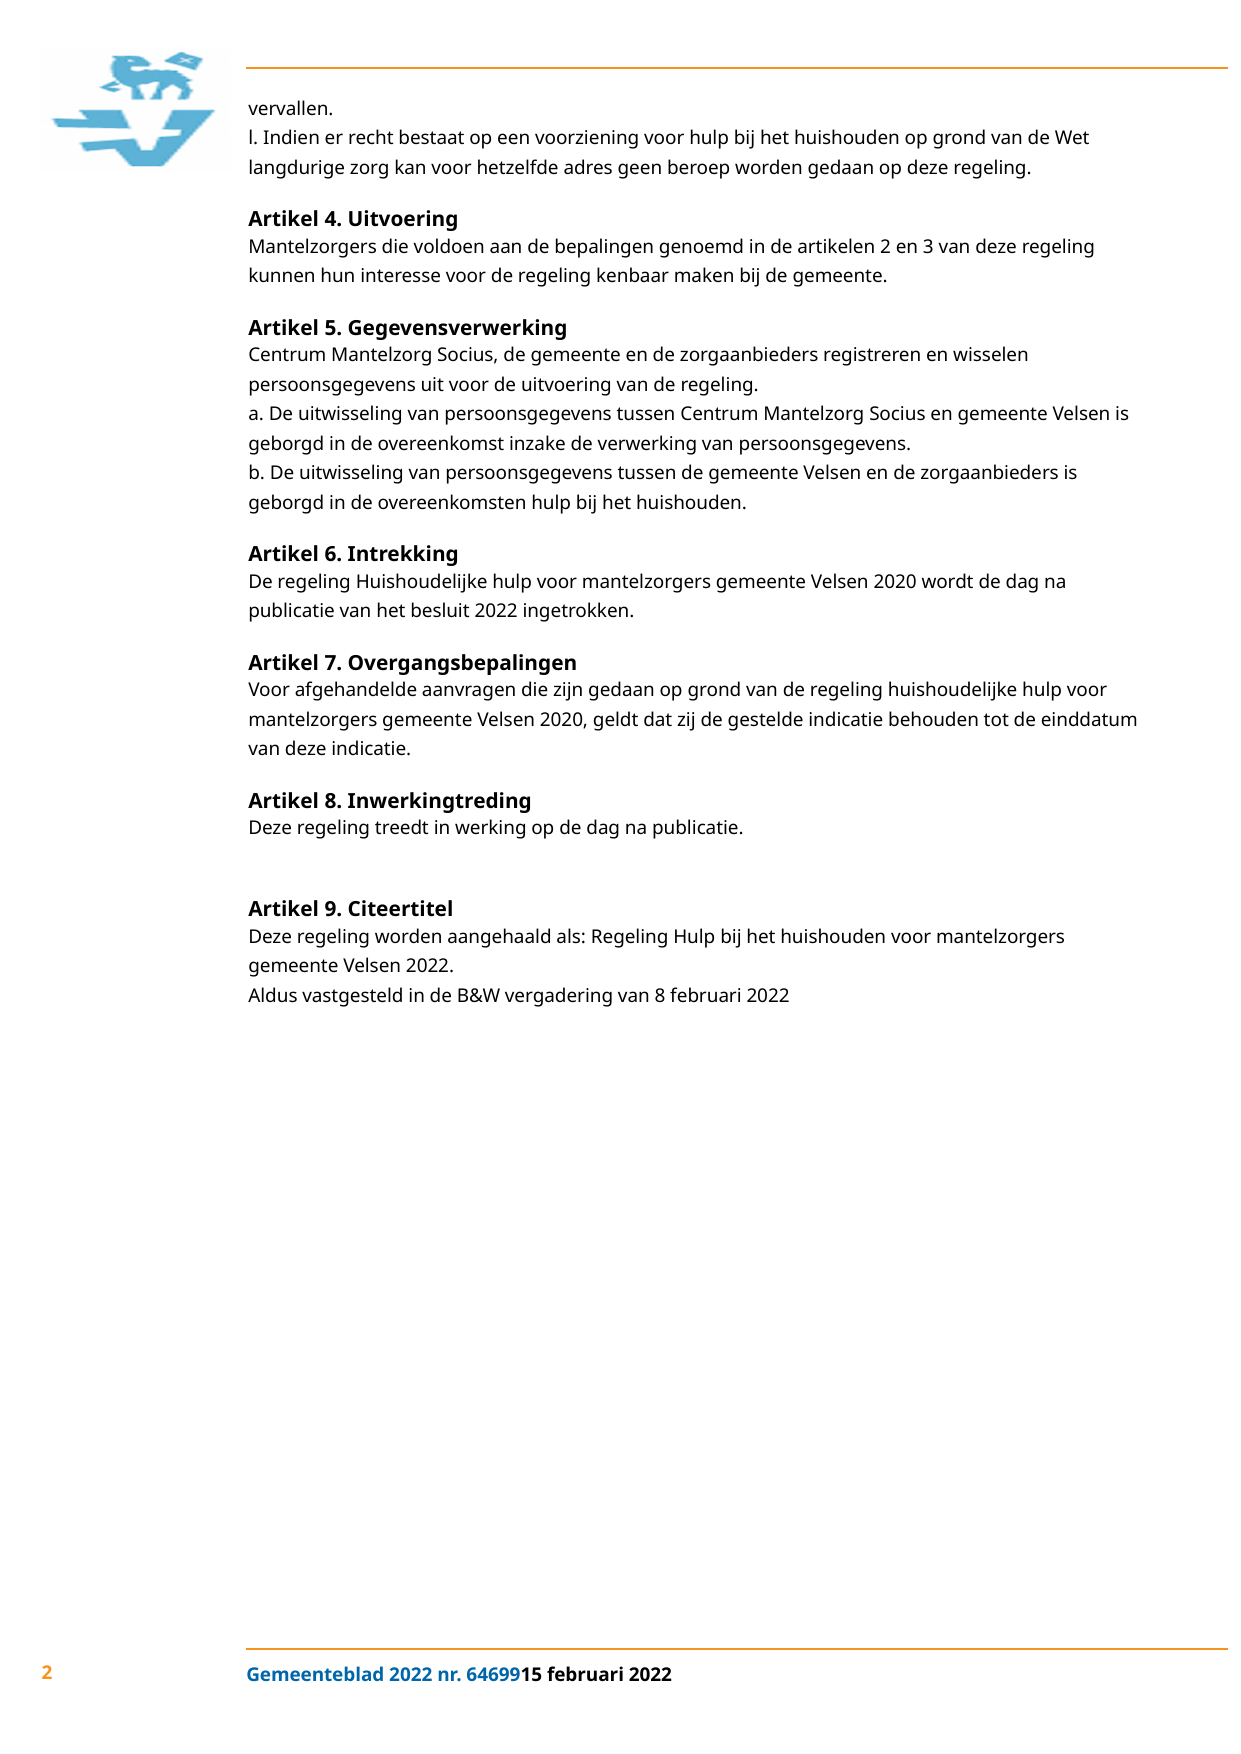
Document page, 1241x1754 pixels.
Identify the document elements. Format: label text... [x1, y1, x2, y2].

text Deze regeling worden aangehaald als: Regeling Hulp bij het huishouden voor mantelzorgers gemeente Velsen 2022. [248, 923, 1152, 978]
text b. De uitwisseling van persoonsgegevens tussen de gemeente Velsen en de zorgaanbieders is geborgd in de overeenkomsten hulp bij het huishouden. [248, 459, 1152, 515]
text a. De uitwisseling van persoonsgegevens tussen Centrum Mantelzorg Socius en gemeente Velsen is geborgd in de overeenkomst inzake de verwerking van persoonsgegevens. [248, 400, 1152, 456]
text De regeling Huishoudelijke hulp voor mantelzorgers gemeente Velsen 2020 wordt de dag na publicatie van het besluit 2022 ingetrokken. [248, 568, 1152, 623]
text Artikel 7. Overgangsbepalingen [248, 648, 1152, 676]
text Deze regeling treedt in werking op de dag na publicatie. [248, 814, 1152, 840]
text Artikel 4. Uitvoering [248, 204, 1152, 233]
text Voor afgehandelde aanvragen die zijn gedaan op grond van de regeling huishoudelijke hulp voor mantelzorgers gemeente Velsen 2020, geldt dat zij de gestelde indicatie behouden tot de einddatum van deze indicatie. [248, 676, 1152, 761]
text Artikel 9. Citeertitel [248, 894, 1152, 923]
text Artikel 8. Inwerkingtreding [248, 786, 1152, 814]
text vervallen. [248, 95, 1152, 121]
text Aldus vastgesteld in de B&W vergadering van 8 februari 2022 [248, 982, 1152, 1008]
picture [41, 47, 231, 172]
text Centrum Mantelzorg Socius, de gemeente en de zorgaanbieders registreren en wisselen persoonsgegevens uit voor de uitvoering van de regeling. [248, 341, 1152, 397]
text Artikel 5. Gegevensverwerking [248, 313, 1152, 341]
text l. Indien er recht bestaat op een voorziening voor hulp bij het huishouden op grond van de Wet langdurige zorg kan voor hetzelfde adres geen beroep worden gedaan op deze regeling. [248, 124, 1152, 180]
text Artikel 6. Intrekking [248, 539, 1152, 568]
text Mantelzorgers die voldoen aan de bepalingen genoemd in de artikelen 2 en 3 van deze regeling kunnen hun interesse voor de regeling kenbaar maken bij de gemeente. [248, 233, 1152, 288]
